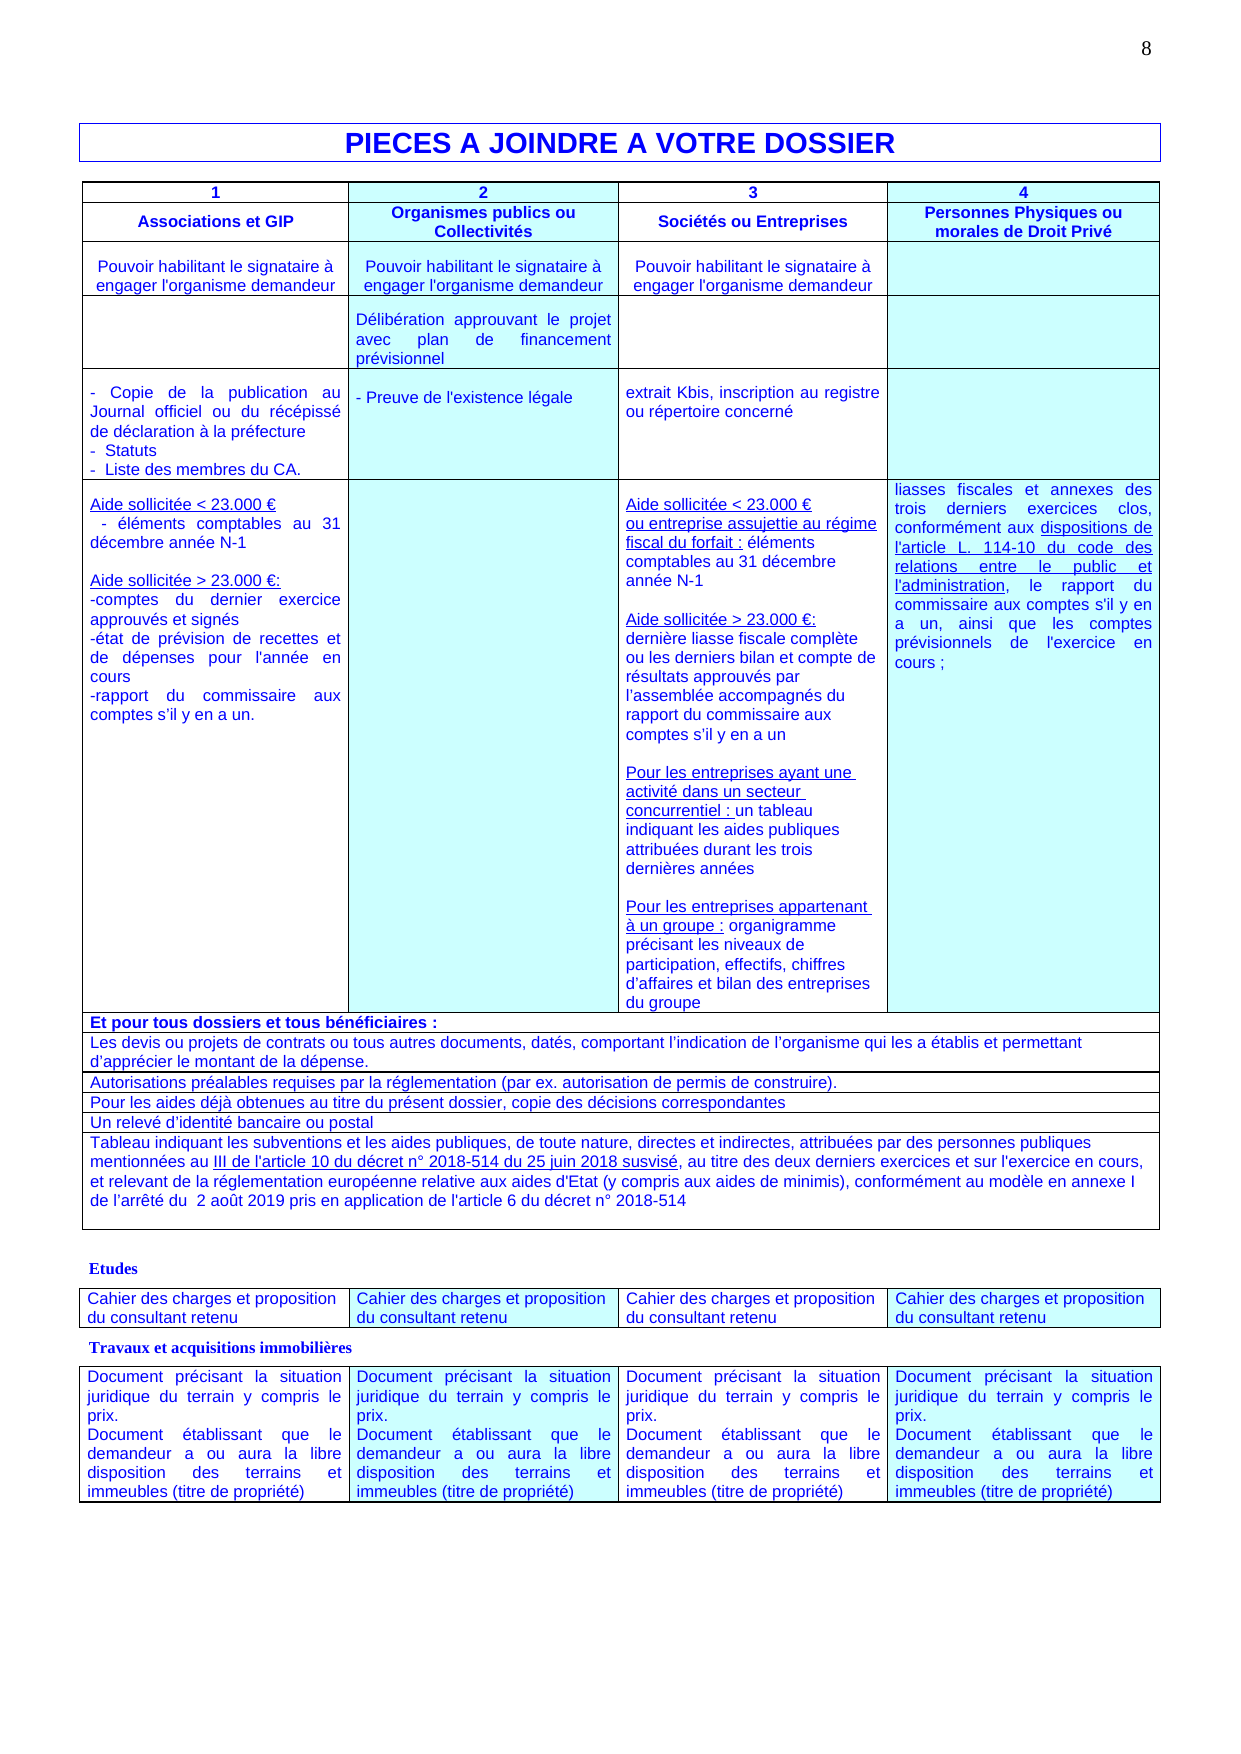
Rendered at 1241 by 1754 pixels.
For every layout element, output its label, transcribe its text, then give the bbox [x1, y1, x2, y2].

table_cell - Preuve de l'existence légale [349, 369, 618, 479]
table_header 4 [888, 183, 1159, 202]
table_header 1 [83, 183, 348, 202]
table_header Document précisant la situation juridique du terrain y compris le prix. Document établissant que le demandeur a ou aura la libre disposition des terrains et immeubles (titre de propriété) [619, 1367, 887, 1501]
table_cell Organismes publics ou Collectivités [349, 203, 618, 241]
table_cell [888, 242, 1159, 295]
table_cell extrait Kbis, inscription au registre ou répertoire concerné [619, 369, 887, 479]
table_cell Les devis ou projets de contrats ou tous autres documents, datés, comportant l’indication de l’organisme qui les a établis et permettant d’apprécier le montant de la dépense. [83, 1033, 1159, 1071]
table_cell Sociétés ou Entreprises [619, 203, 887, 241]
table_cell [888, 369, 1159, 479]
table_cell Pour les aides déjà obtenues au titre du présent dossier, copie des décisions correspondantes [83, 1093, 1159, 1112]
text Travaux et acquisitions immobilières [89, 1337, 1152, 1357]
table_cell Personnes Physiques ou morales de Droit Privé [888, 203, 1159, 241]
text Etudes [89, 1259, 1152, 1278]
table_cell Pouvoir habilitant le signataire à engager l'organisme demandeur [619, 242, 887, 295]
table_cell [619, 296, 887, 368]
table_header Document précisant la situation juridique du terrain y compris le prix. Document établissant que le demandeur a ou aura la libre disposition des terrains et immeubles (titre de propriété) [350, 1367, 618, 1501]
table_header Cahier des charges et proposition du consultant retenu [619, 1289, 887, 1327]
table_cell Aide sollicitée < 23.000 € ou entreprise assujettie au régime fiscal du forfait : éléments comptables au 31 décembre année N-1 Aide sollicitée > 23.000 €: dernière liasse fiscale complète ou les derniers bilan et compte de résultats approuvés par l’assemblée accompagnés du rapport du commissaire aux comptes s’il y en a un Pour les entreprises ayant une activité dans un secteur concurrentiel : un tableau indiquant les aides publiques attribuées durant les trois dernières années Pour les entreprises appartenant à un groupe : organigramme précisant les niveaux de participation, effectifs, chiffres d’affaires et bilan des entreprises du groupe [619, 480, 887, 1012]
table_cell Pouvoir habilitant le signataire à engager l'organisme demandeur [349, 242, 618, 295]
table_cell Autorisations préalables requises par la réglementation (par ex. autorisation de permis de construire). [83, 1073, 1159, 1092]
table_cell liasses fiscales et annexes des trois derniers exercices clos, conformément aux dispositions de l'article L. 114-10 du code des relations entre le public et l'administration, le rapport du commissaire aux comptes s'il y en a un, ainsi que les comptes prévisionnels de l'exercice en cours ; [888, 480, 1159, 1012]
table_cell Tableau indiquant les subventions et les aides publiques, de toute nature, directes et indirectes, attribuées par des personnes publiques mentionnées au III de l'article 10 du décret n° 2018-514 du 25 juin 2018 susvisé, au titre des deux derniers exercices et sur l'exercice en cours, et relevant de la réglementation européenne relative aux aides d'Etat (y compris aux aides de minimis), conformément au modèle en annexe I de l’arrêté du 2 août 2019 pris en application de l'article 6 du décret n° 2018-514 [83, 1133, 1159, 1229]
table_cell Délibération approuvant le projet avec plan de financement prévisionnel [349, 296, 618, 368]
table_cell Un relevé d’identité bancaire ou postal [83, 1113, 1159, 1132]
table_header 3 [619, 183, 887, 202]
table_header Cahier des charges et proposition du consultant retenu [888, 1289, 1160, 1327]
text PIECES A JOINDRE A VOTRE DOSSIER [80, 124, 1160, 161]
table_cell Associations et GIP [83, 203, 348, 241]
table_cell [888, 296, 1159, 368]
table_cell [349, 480, 618, 1012]
table_header Document précisant la situation juridique du terrain y compris le prix. Document établissant que le demandeur a ou aura la libre disposition des terrains et immeubles (titre de propriété) [80, 1367, 349, 1501]
table_header Document précisant la situation juridique du terrain y compris le prix. Document établissant que le demandeur a ou aura la libre disposition des terrains et immeubles (titre de propriété) [888, 1367, 1160, 1501]
table_cell Et pour tous dossiers et tous bénéficiaires : [83, 1013, 1159, 1032]
table_header Cahier des charges et proposition du consultant retenu [80, 1289, 349, 1327]
table_header Cahier des charges et proposition du consultant retenu [350, 1289, 618, 1327]
table_cell Aide sollicitée < 23.000 € - éléments comptables au 31 décembre année N-1 Aide sollicitée > 23.000 €: -comptes du dernier exercice approuvés et signés -état de prévision de recettes et de dépenses pour l'année en cours -rapport du commissaire aux comptes s’il y en a un. [83, 480, 348, 1012]
table_cell [83, 296, 348, 368]
table_cell Pouvoir habilitant le signataire à engager l'organisme demandeur [83, 242, 348, 295]
table_cell - Copie de la publication au Journal officiel ou du récépissé de déclaration à la préfecture Statuts Liste des membres du CA. [83, 369, 348, 479]
table_header 2 [349, 183, 618, 202]
